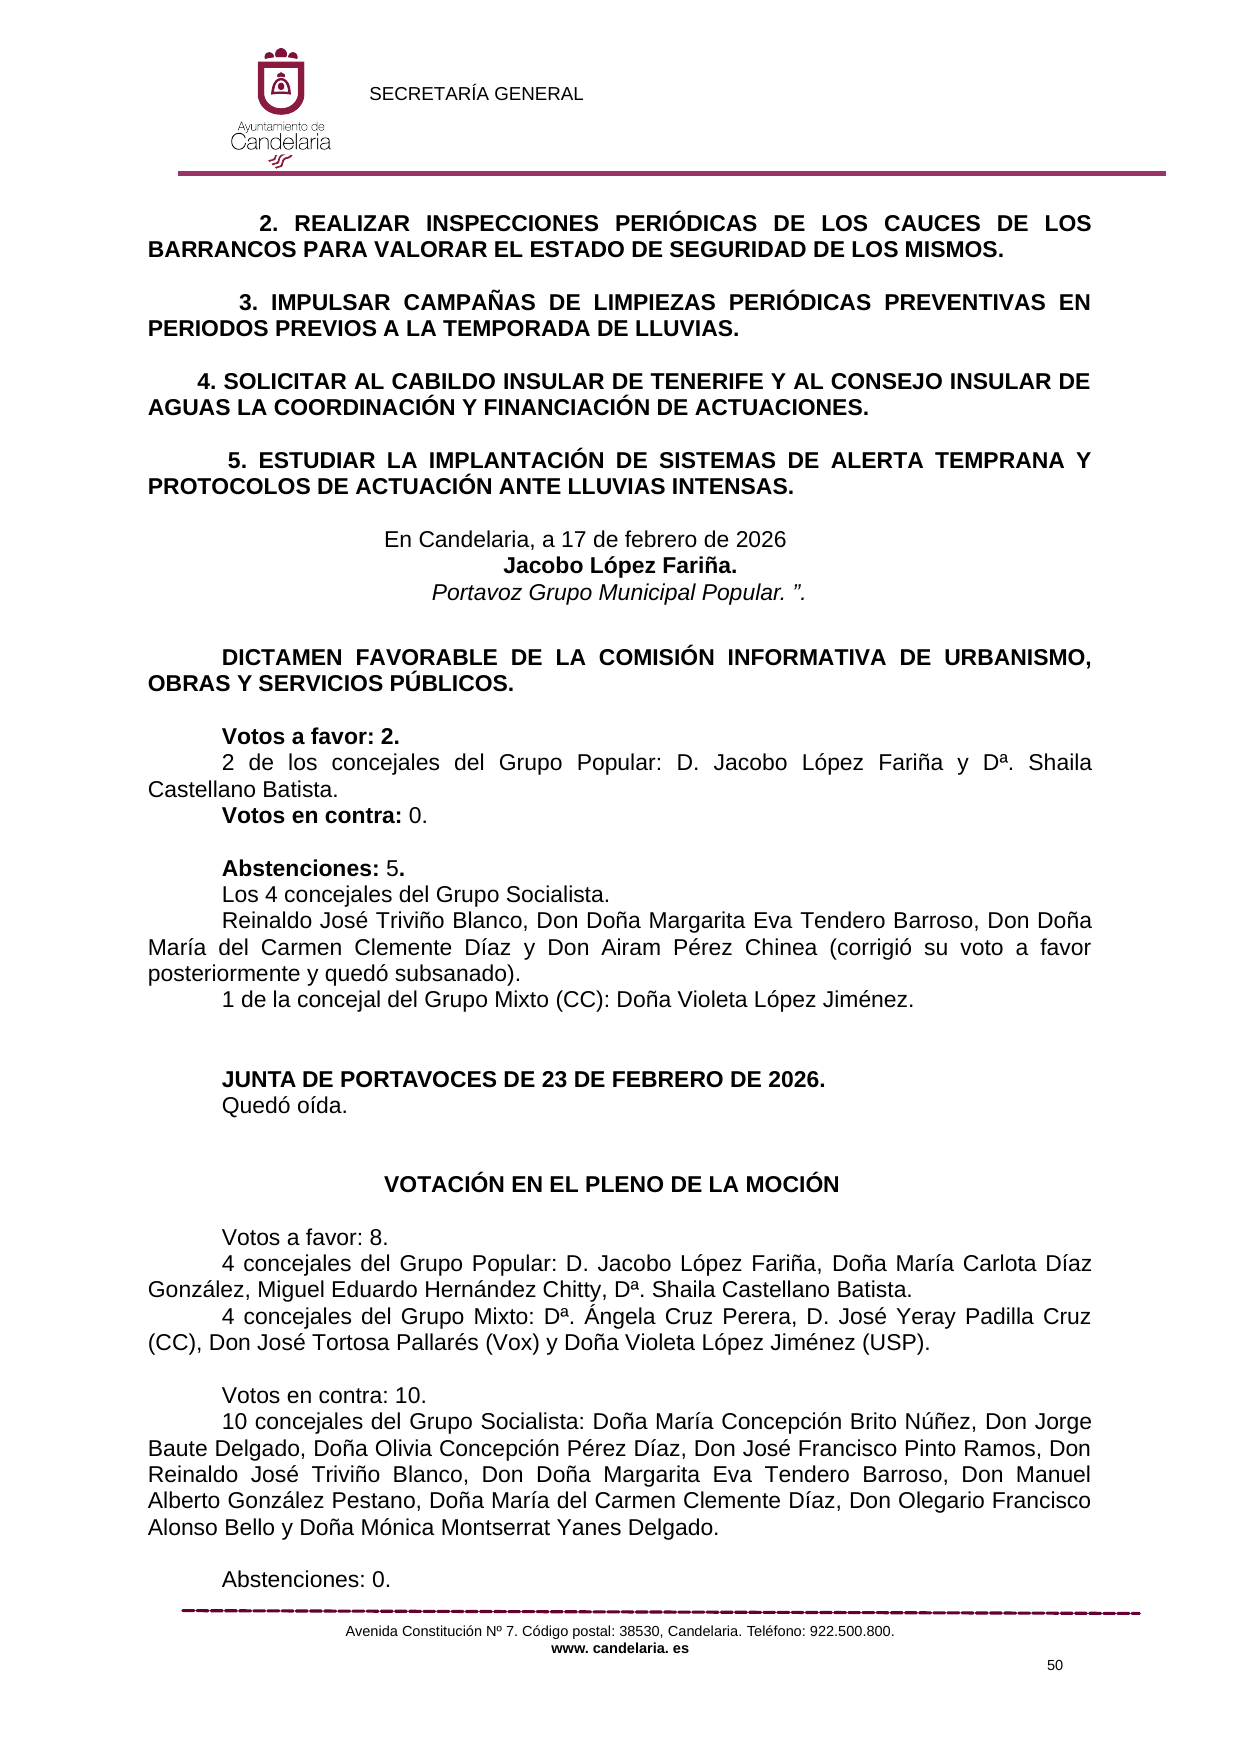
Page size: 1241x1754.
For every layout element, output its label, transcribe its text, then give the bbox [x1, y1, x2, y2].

text 4 concejales del Grupo Popular: D. Jacobo López Fariña, Doña María Carlota Díaz González, Miguel Eduardo Hernández Chitty, Dª. Shaila Castellano Batista. [148, 1250, 1092, 1303]
text 10 concejales del Grupo Socialista: Doña María Concepción Brito Núñez, Don Jorge Baute Delgado, Doña Olivia Concepción Pérez Díaz, Don José Francisco Pinto Ramos, Don Reinaldo José Triviño Blanco, Don Doña Margarita Eva Tendero Barroso, Don Manuel Alberto González Pestano, Doña María del Carmen Clemente Díaz, Don Olegario Francisco Alonso Bello y Doña Mónica Montserrat Yanes Delgado. [148, 1408, 1092, 1540]
text 1 de la concejal del Grupo Mixto (CC): Doña Violeta López Jiménez. [148, 986, 1092, 1013]
text Votos en contra: 10. [148, 1382, 1092, 1408]
text Abstenciones: 5. [148, 855, 1092, 881]
text Votos en contra: 0. [148, 802, 1092, 828]
text Reinaldo José Triviño Blanco, Don Doña Margarita Eva Tendero Barroso, Don Doña María del Carmen Clemente Díaz y Don Airam Pérez Chinea (corrigió su voto a favor posteriormente y quedó subsanado). [148, 907, 1092, 986]
text Votos a favor: 2. [148, 723, 1092, 749]
text 2. REALIZAR INSPECCIONES PERIÓDICAS DE LOS CAUCES DE LOS BARRANCOS PARA VALORAR EL ESTADO DE SEGURIDAD DE LOS MISMOS. [148, 210, 1092, 262]
text Abstenciones: 0. [148, 1566, 1092, 1593]
text Votos a favor: 8. [148, 1224, 1092, 1250]
text Portavoz Grupo Municipal Popular. ”. [148, 579, 1092, 605]
text 2 de los concejales del Grupo Popular: D. Jacobo López Fariña y Dª. Shaila Castellano Batista. [148, 749, 1092, 802]
text 3. IMPULSAR CAMPAÑAS DE LIMPIEZAS PERIÓDICAS PREVENTIVAS EN PERIODOS PREVIOS A LA TEMPORADA DE LLUVIAS. [148, 289, 1092, 341]
text 4 concejales del Grupo Mixto: Dª. Ángela Cruz Perera, D. José Yeray Padilla Cruz (CC), Don José Tortosa Pallarés (Vox) y Doña Violeta López Jiménez (USP). [148, 1303, 1092, 1355]
text VOTACIÓN EN EL PLENO DE LA MOCIÓN [266, 1171, 1092, 1197]
text DICTAMEN FAVORABLE DE LA COMISIÓN INFORMATIVA DE URBANISMO, OBRAS Y SERVICIOS PÚBLICOS. [148, 644, 1092, 697]
text Quedó oída. [148, 1092, 1092, 1118]
text Jacobo López Fariña. [148, 552, 1092, 579]
text Los 4 concejales del Grupo Socialista. [148, 881, 1092, 907]
text 4. SOLICITAR AL CABILDO INSULAR DE TENERIFE Y AL CONSEJO INSULAR DE AGUAS LA COORDINACIÓN Y FINANCIACIÓN DE ACTUACIONES. [148, 368, 1092, 421]
text JUNTA DE PORTAVOCES DE 23 DE FEBRERO DE 2026. [148, 1066, 1092, 1092]
text 5. ESTUDIAR LA IMPLANTACIÓN DE SISTEMAS DE ALERTA TEMPRANA Y PROTOCOLOS DE ACTUACIÓN ANTE LLUVIAS INTENSAS. [148, 447, 1092, 499]
text En Candelaria, a 17 de febrero de 2026 [266, 526, 1092, 552]
